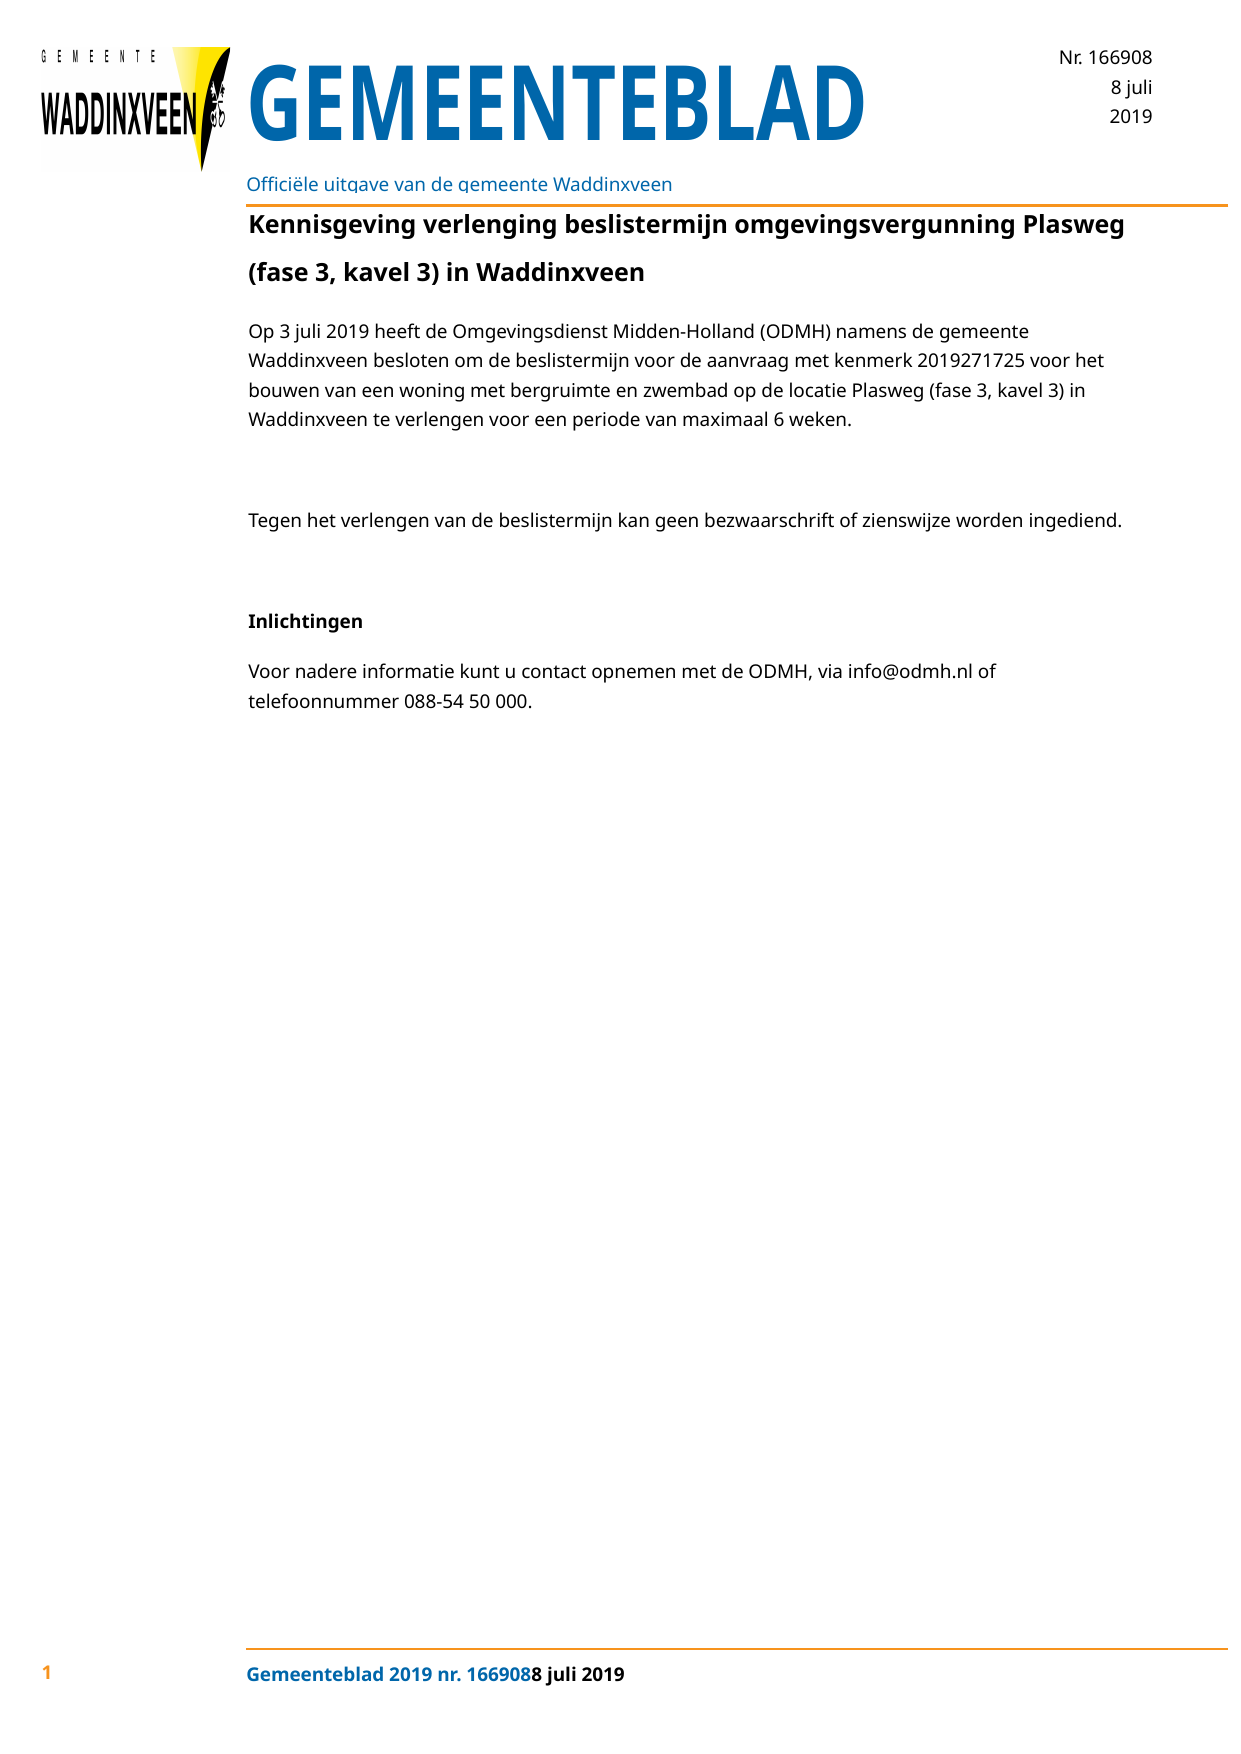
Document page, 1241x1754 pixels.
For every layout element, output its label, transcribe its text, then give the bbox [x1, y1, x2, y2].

picture [41, 47, 231, 172]
text Op 3 juli 2019 heeft de Omgevingsdienst Midden-Holland (ODMH) namens de gemeente Waddinxveen besloten om de beslistermijn voor de aanvraag met kenmerk 2019271725 voor het bouwen van een woning met bergruimte en zwembad op de locatie Plasweg (fase 3, kavel 3) in Waddinxveen te verlengen voor een periode van maximaal 6 weken. [248, 318, 1152, 432]
text Kennisgeving verlenging beslistermijn omgevingsvergunning Plasweg (fase 3, kavel 3) in Waddinxveen [248, 207, 1152, 288]
text Voor nadere informatie kunt u contact opnemen met de ODMH, via info@odmh.nl of telefoonnummer 088-54 50 000. [248, 659, 1152, 714]
text Inlichtingen [248, 608, 1152, 634]
text Tegen het verlengen van de beslistermijn kan geen bezwaarschrift of zienswijze worden ingediend. [248, 507, 1152, 533]
